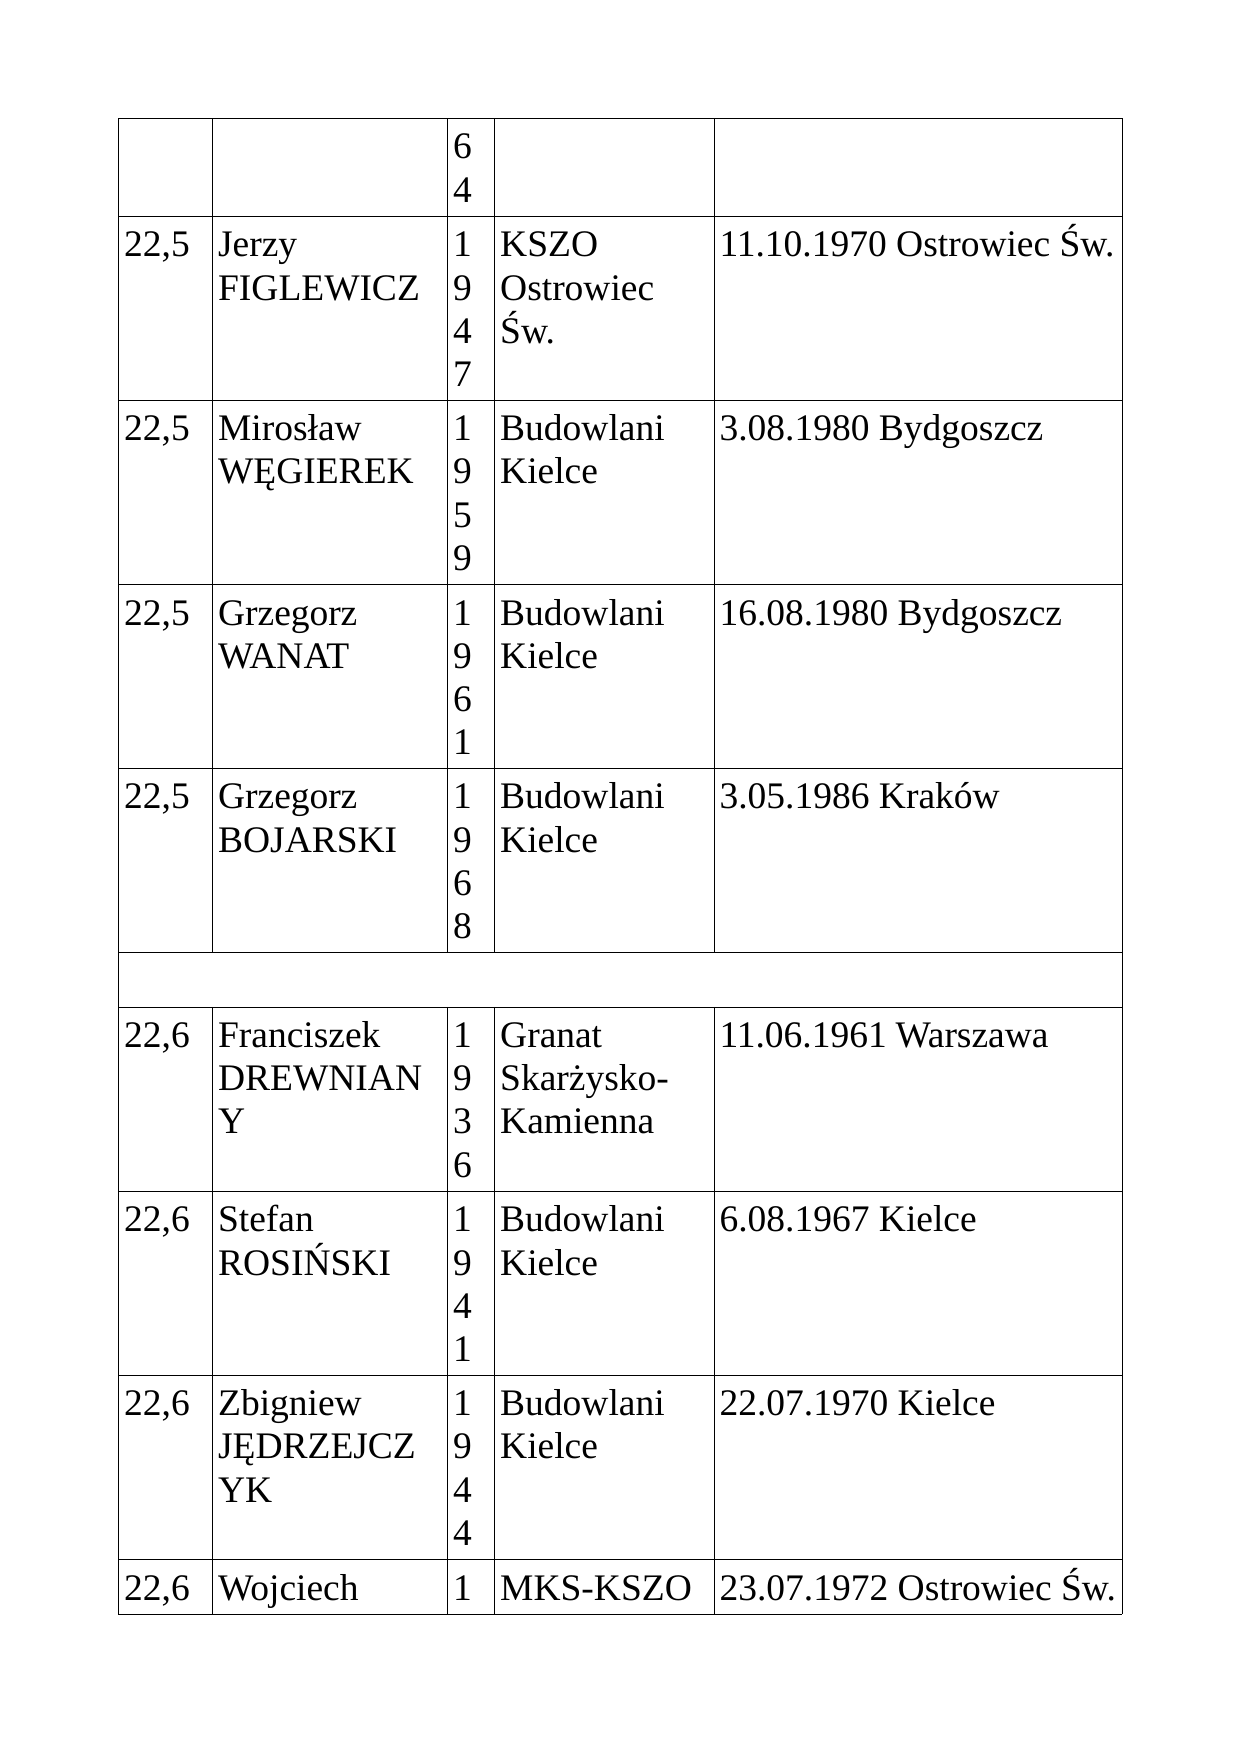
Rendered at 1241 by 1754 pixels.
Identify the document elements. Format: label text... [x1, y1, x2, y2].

table_cell MKS-KSZO [495, 1560, 714, 1614]
table_cell 22,6 [119, 1008, 212, 1191]
table_cell Budowlani Kielce [495, 401, 714, 584]
table_cell Wojciech [213, 1560, 447, 1614]
table_cell 22,6 [119, 1376, 212, 1559]
table_cell 1947 [448, 217, 494, 400]
table_cell [119, 119, 212, 216]
table_cell 22,5 [119, 769, 212, 952]
table_cell 6.08.1967 Kielce [715, 1192, 1122, 1375]
table_cell Mirosław WĘGIEREK [213, 401, 447, 584]
table_cell 3.05.1986 Kraków [715, 769, 1122, 952]
table_cell 16.08.1980 Bydgoszcz [715, 585, 1122, 768]
table_cell 1961 [448, 585, 494, 768]
table_cell 1941 [448, 1192, 494, 1375]
table_cell Budowlani Kielce [495, 585, 714, 768]
table_cell [715, 119, 1122, 216]
table_cell 1968 [448, 769, 494, 952]
table_cell 11.10.1970 Ostrowiec Św. [715, 217, 1122, 400]
table_cell 22,5 [119, 585, 212, 768]
table_cell KSZO Ostrowiec Św. [495, 217, 714, 400]
table_cell Jerzy FIGLEWICZ [213, 217, 447, 400]
table_cell 11.06.1961 Warszawa [715, 1008, 1122, 1191]
table_cell Grzegorz BOJARSKI [213, 769, 447, 952]
table_cell 1959 [448, 401, 494, 584]
table_cell Budowlani Kielce [495, 1192, 714, 1375]
table_cell [119, 953, 1122, 1007]
table_cell 3.08.1980 Bydgoszcz [715, 401, 1122, 584]
table_cell 1936 [448, 1008, 494, 1191]
table_cell Grzegorz WANAT [213, 585, 447, 768]
table_cell Budowlani Kielce [495, 769, 714, 952]
table_cell 23.07.1972 Ostrowiec Św. [715, 1560, 1122, 1614]
table_cell Franciszek DREWNIANY [213, 1008, 447, 1191]
table_cell Stefan ROSIŃSKI [213, 1192, 447, 1375]
table_cell 22,6 [119, 1560, 212, 1614]
table_cell 22,5 [119, 217, 212, 400]
table_cell Budowlani Kielce [495, 1376, 714, 1559]
table_cell 22,5 [119, 401, 212, 584]
table_cell 64 [448, 119, 494, 216]
table_cell Granat Skarżysko-Kamienna [495, 1008, 714, 1191]
table_cell [213, 119, 447, 216]
table_cell 22,6 [119, 1192, 212, 1375]
table_cell 1944 [448, 1376, 494, 1559]
table_cell 22.07.1970 Kielce [715, 1376, 1122, 1559]
table_cell [495, 119, 714, 216]
table_cell Zbigniew JĘDRZEJCZYK [213, 1376, 447, 1559]
table_cell 1 [448, 1560, 494, 1614]
